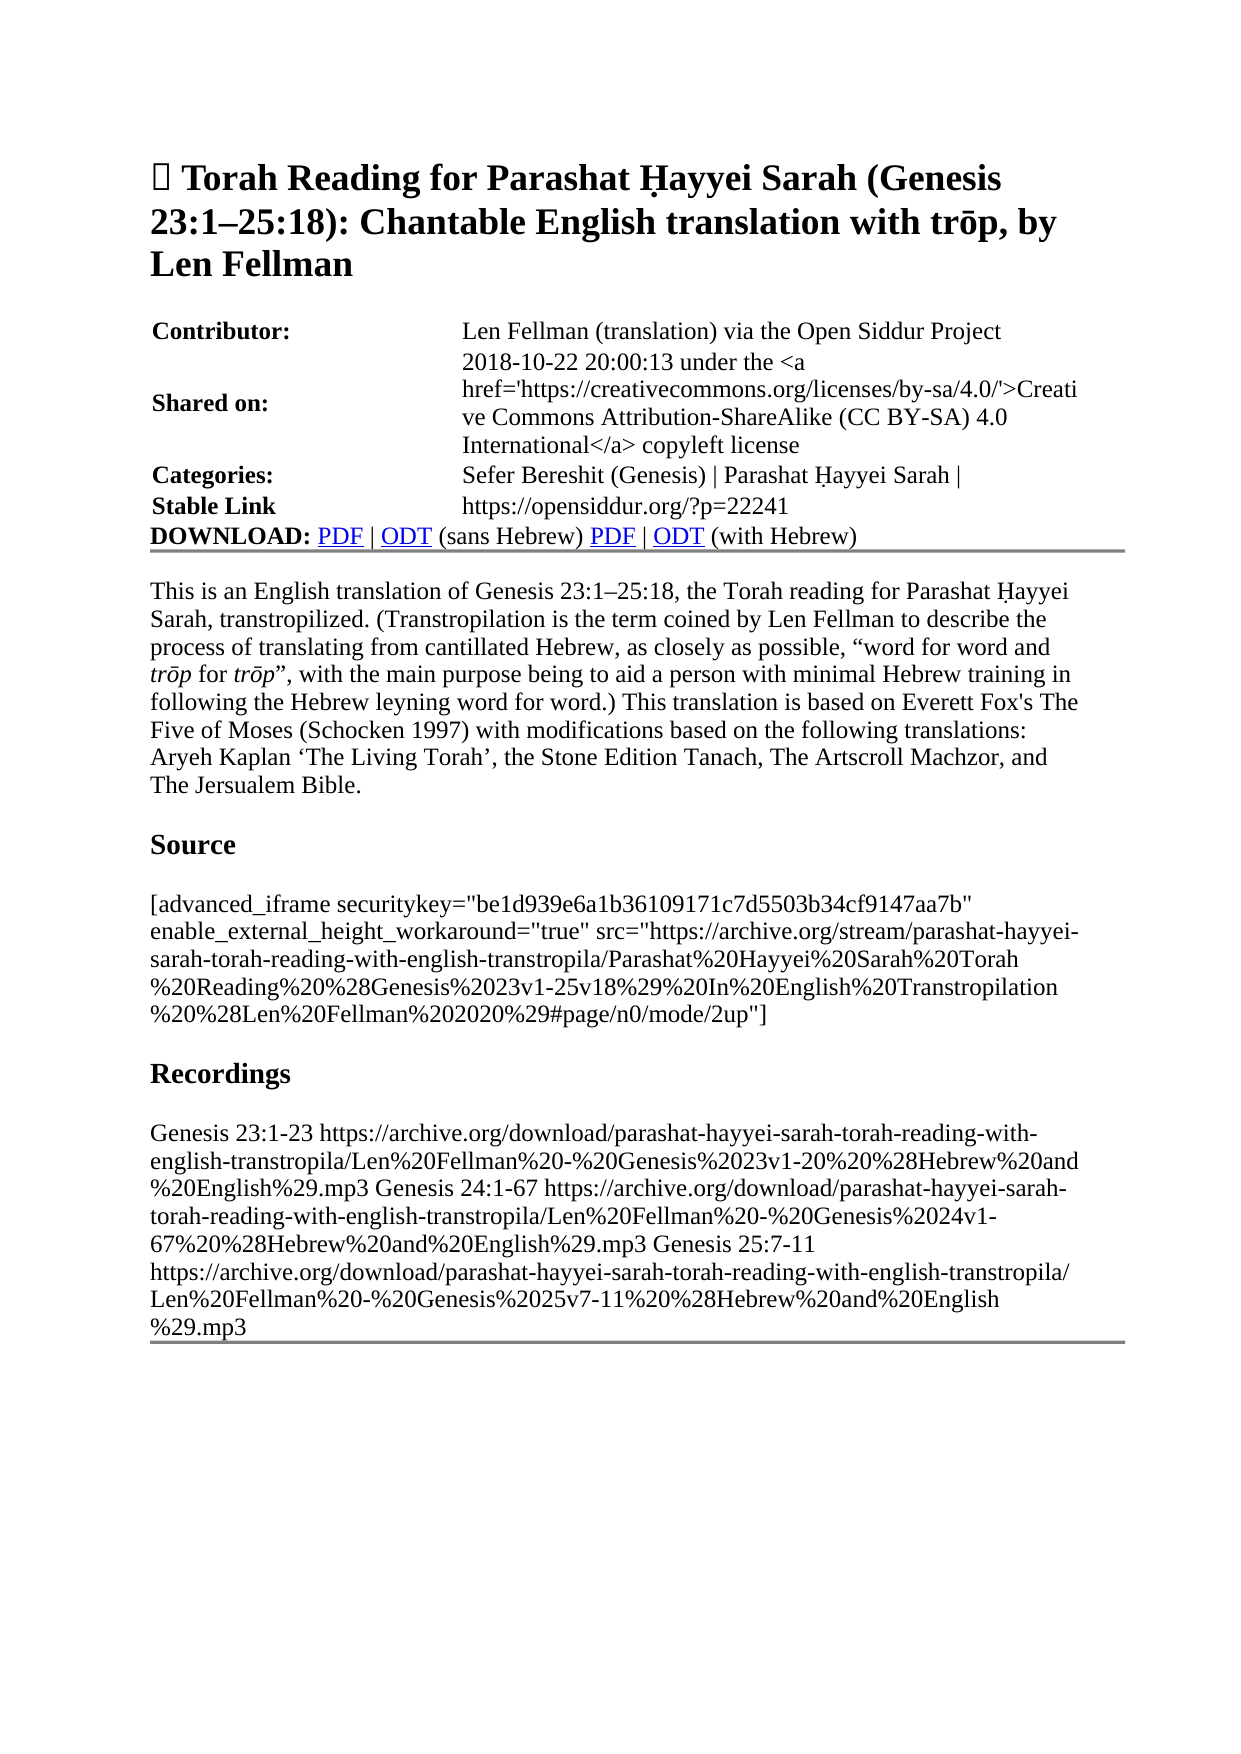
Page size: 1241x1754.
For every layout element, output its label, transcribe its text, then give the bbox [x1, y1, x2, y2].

table_cell Stable Link [150, 491, 460, 522]
subtitle 📜 Torah Reading for Parashat Ḥayyei Sarah (Genesis 23:1–25:18): Chantable English translation with trōp, by Len Fellman [150, 150, 1090, 284]
text [advanced_iframe securitykey="be1d939e6a1b36109171c7d5503b34cf9147aa7b" enable_external_height_workaround="true" src="https://archive.org/stream/parashat-hayyei-sarah-torah-reading-with-english-transtropila/Parashat%20Hayyei%20Sarah%20Torah%20Reading%20%28Genesis%2023v1-25v18%29%20In%20English%20Transtropilation%20%28Len%20Fellman%202020%29#page/n0/mode/2up"] [150, 890, 1090, 1028]
text [150, 553, 1090, 577]
table_cell Sefer Bereshit (Genesis) | Parashat Ḥayyei Sarah | [460, 460, 1090, 491]
table_cell Categories: [150, 460, 460, 491]
table_cell Shared on: [150, 346, 460, 460]
table_cell 2018-10-22 20:00:13 under the <a href='https://creativecommons.org/licenses/by-sa/4.0/'>Creative Commons Attribution-ShareAlike (CC BY-SA) 4.0 International</a> copyleft license [460, 346, 1090, 460]
table_header Contributor: [150, 315, 460, 346]
text DOWNLOAD: PDF | ODT (sans Hebrew) PDF | ODT (with Hebrew) [150, 522, 1090, 549]
table_header Len Fellman (translation) via the Open Siddur Project [460, 315, 1090, 346]
table_cell https://opensiddur.org/?p=22241 [460, 491, 1090, 522]
subtitle Recordings [150, 1057, 1090, 1090]
text Genesis 23:1-23 https://archive.org/download/parashat-hayyei-sarah-torah-reading-with-english-transtropila/Len%20Fellman%20-%20Genesis%2023v1-20%20%28Hebrew%20and%20English%29.mp3 Genesis 24:1-67 https://archive.org/download/parashat-hayyei-sarah-torah-reading-with-english-transtropila/Len%20Fellman%20-%20Genesis%2024v1-67%20%28Hebrew%20and%20English%29.mp3 Genesis 25:7-11 https://archive.org/download/parashat-hayyei-sarah-torah-reading-with-english-transtropila/Len%20Fellman%20-%20Genesis%2025v7-11%20%28Hebrew%20and%20English%29.mp3 [150, 1119, 1090, 1340]
text This is an English translation of Genesis 23:1–25:18, the Torah reading for Parashat Ḥayyei Sarah, transtropilized. (Transtropilation is the term coined by Len Fellman to describe the process of translating from cantillated Hebrew, as closely as possible, “word for word and trōp for trōp”, with the main purpose being to aid a person with minimal Hebrew training in following the Hebrew leyning word for word.) This translation is based on Everett Fox's The Five of Moses (Schocken 1997) with modifications based on the following translations: Aryeh Kaplan ‘The Living Torah’, the Stone Edition Tanach, The Artscroll Machzor, and The Jersualem Bible. [150, 577, 1090, 799]
text [150, 1344, 1090, 1368]
subtitle Source [150, 828, 1090, 860]
